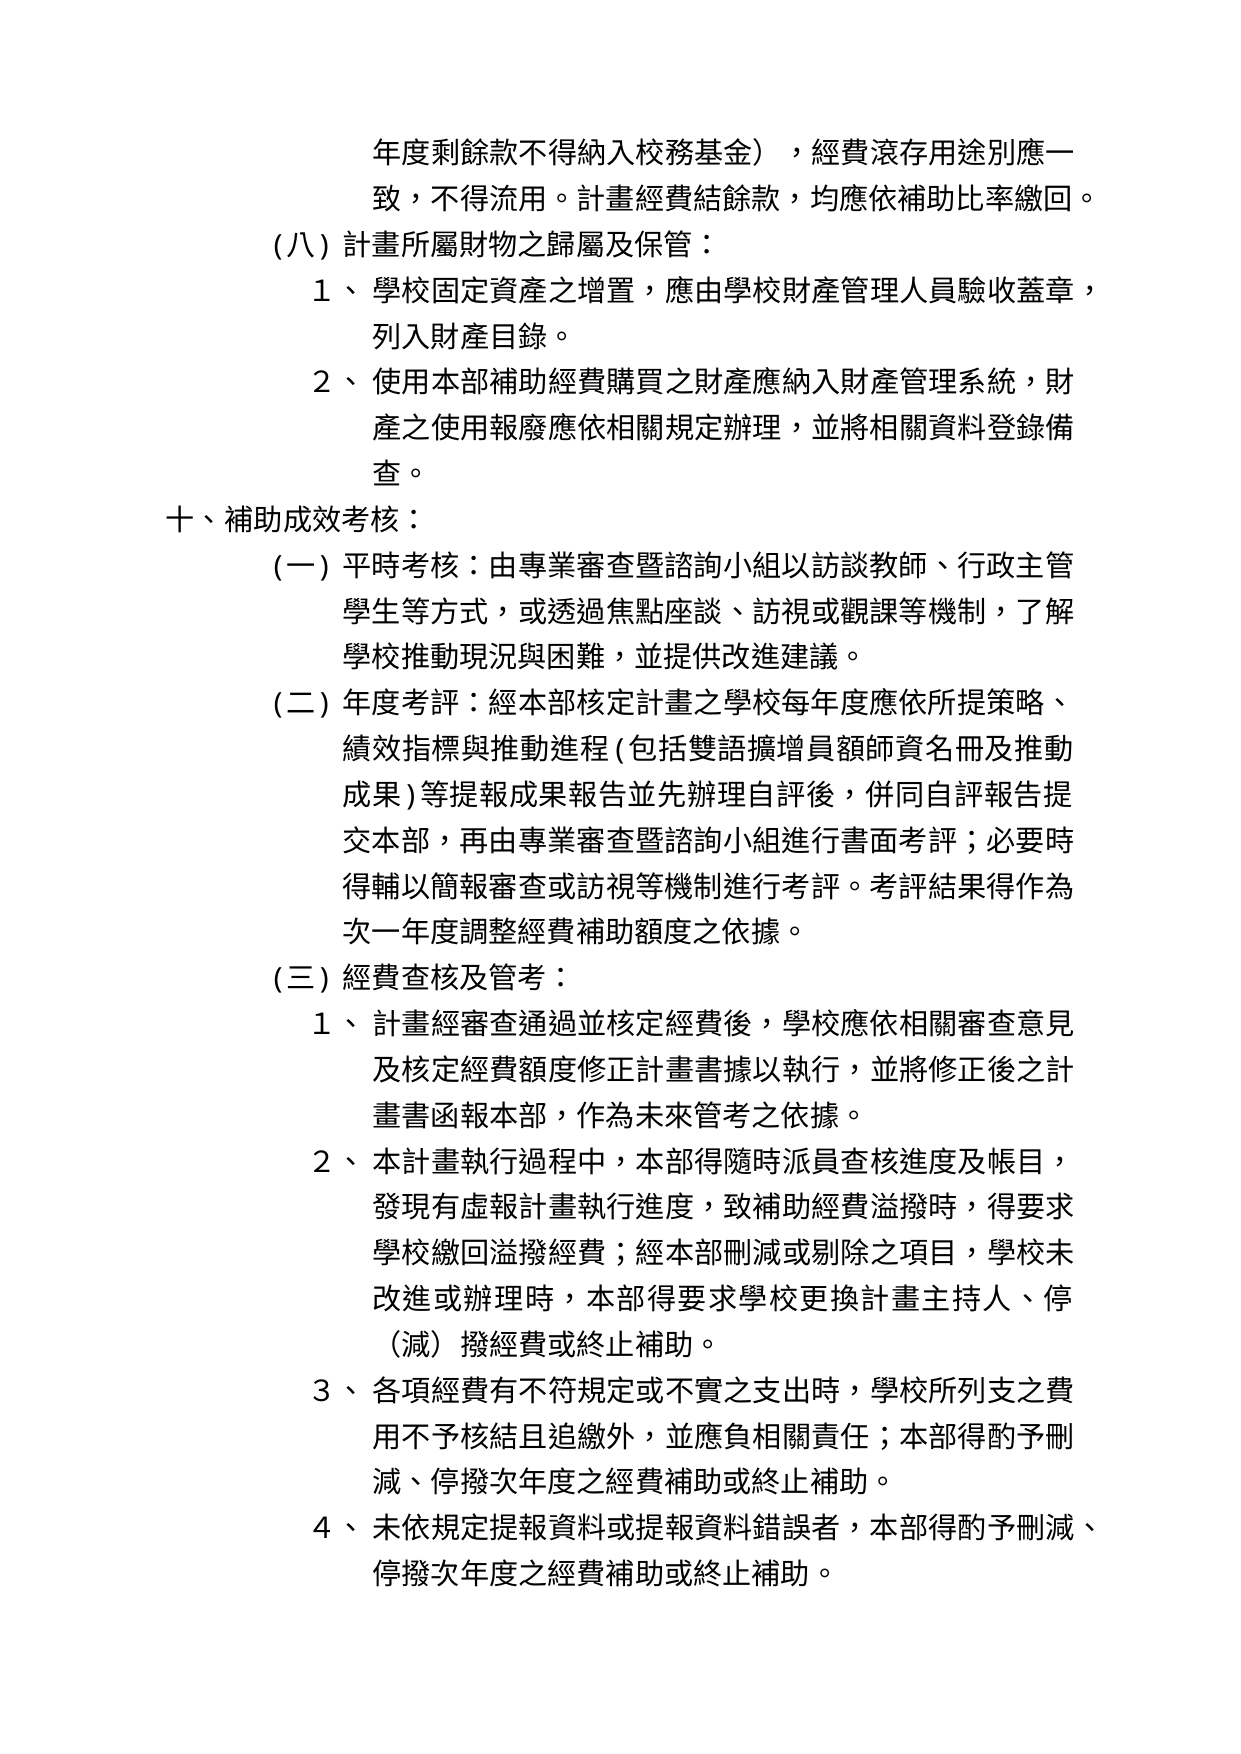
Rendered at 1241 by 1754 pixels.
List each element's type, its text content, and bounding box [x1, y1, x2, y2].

list 年度考評：經本部核定計畫之學校每年度應依所提策略、績效指標與推動進程(包括雙語擴增員額師資名冊及推動成果)等提報成果報告並先辦理自評後，併同自評報告提交本部，再由專業審查暨諮詢小組進行書面考評；必要時，得輔以簡報審查或訪視等機制進行考評。考評結果得作為次一年度調整經費補助額度之依據。 [269, 677, 1075, 952]
list 各項經費有不符規定或不實之支出時，學校所列支之費用不予核結且追繳外，並應負相關責任；本部得酌予刪減、停撥次年度之經費補助或終止補助。 [307, 1364, 1075, 1502]
list 使用本部補助經費購買之財產應納入財產管理系統，財產之使用報廢應依相關規定辦理，並將相關資料登錄備查。 [307, 356, 1075, 494]
list 學校固定資產之增置，應由學校財產管理人員驗收蓋章，列入財產目錄。 [307, 264, 1075, 356]
list 學校執行本計畫預算，於每年度終了，已執行而未能執行完竣者、或已發生尚未清償之債務或契約責任之經費，得辦理經費滾存納入下年度本計畫經費支應（國立學校年度剩餘款不得納入校務基金），經費滾存用途別應一致，不得流用。計畫經費結餘款，均應依補助比率繳回。 [307, 127, 1075, 219]
list 經費查核及管考： [269, 952, 1075, 998]
list 本計畫執行過程中，本部得隨時派員查核進度及帳目，發現有虛報計畫執行進度，致補助經費溢撥時，得要求學校繳回溢撥經費；經本部刪減或剔除之項目，學校未改進或辦理時，本部得要求學校更換計畫主持人、停（減）撥經費或終止補助。 [307, 1135, 1075, 1364]
list 計畫所屬財物之歸屬及保管： [269, 219, 1075, 264]
list 計畫經審查通過並核定經費後，學校應依相關審查意見及核定經費額度修正計畫書據以執行，並將修正後之計畫書函報本部，作為未來管考之依據。 [307, 998, 1075, 1135]
list 未依規定提報資料或提報資料錯誤者，本部得酌予刪減、停撥次年度之經費補助或終止補助。 [307, 1502, 1075, 1594]
list 平時考核：由專業審查暨諮詢小組以訪談教師、行政主管、學生等方式，或透過焦點座談、訪視或觀課等機制，了解學校推動現況與困難，並提供改進建議。 [269, 539, 1075, 677]
list 補助成效考核： [165, 494, 1075, 539]
